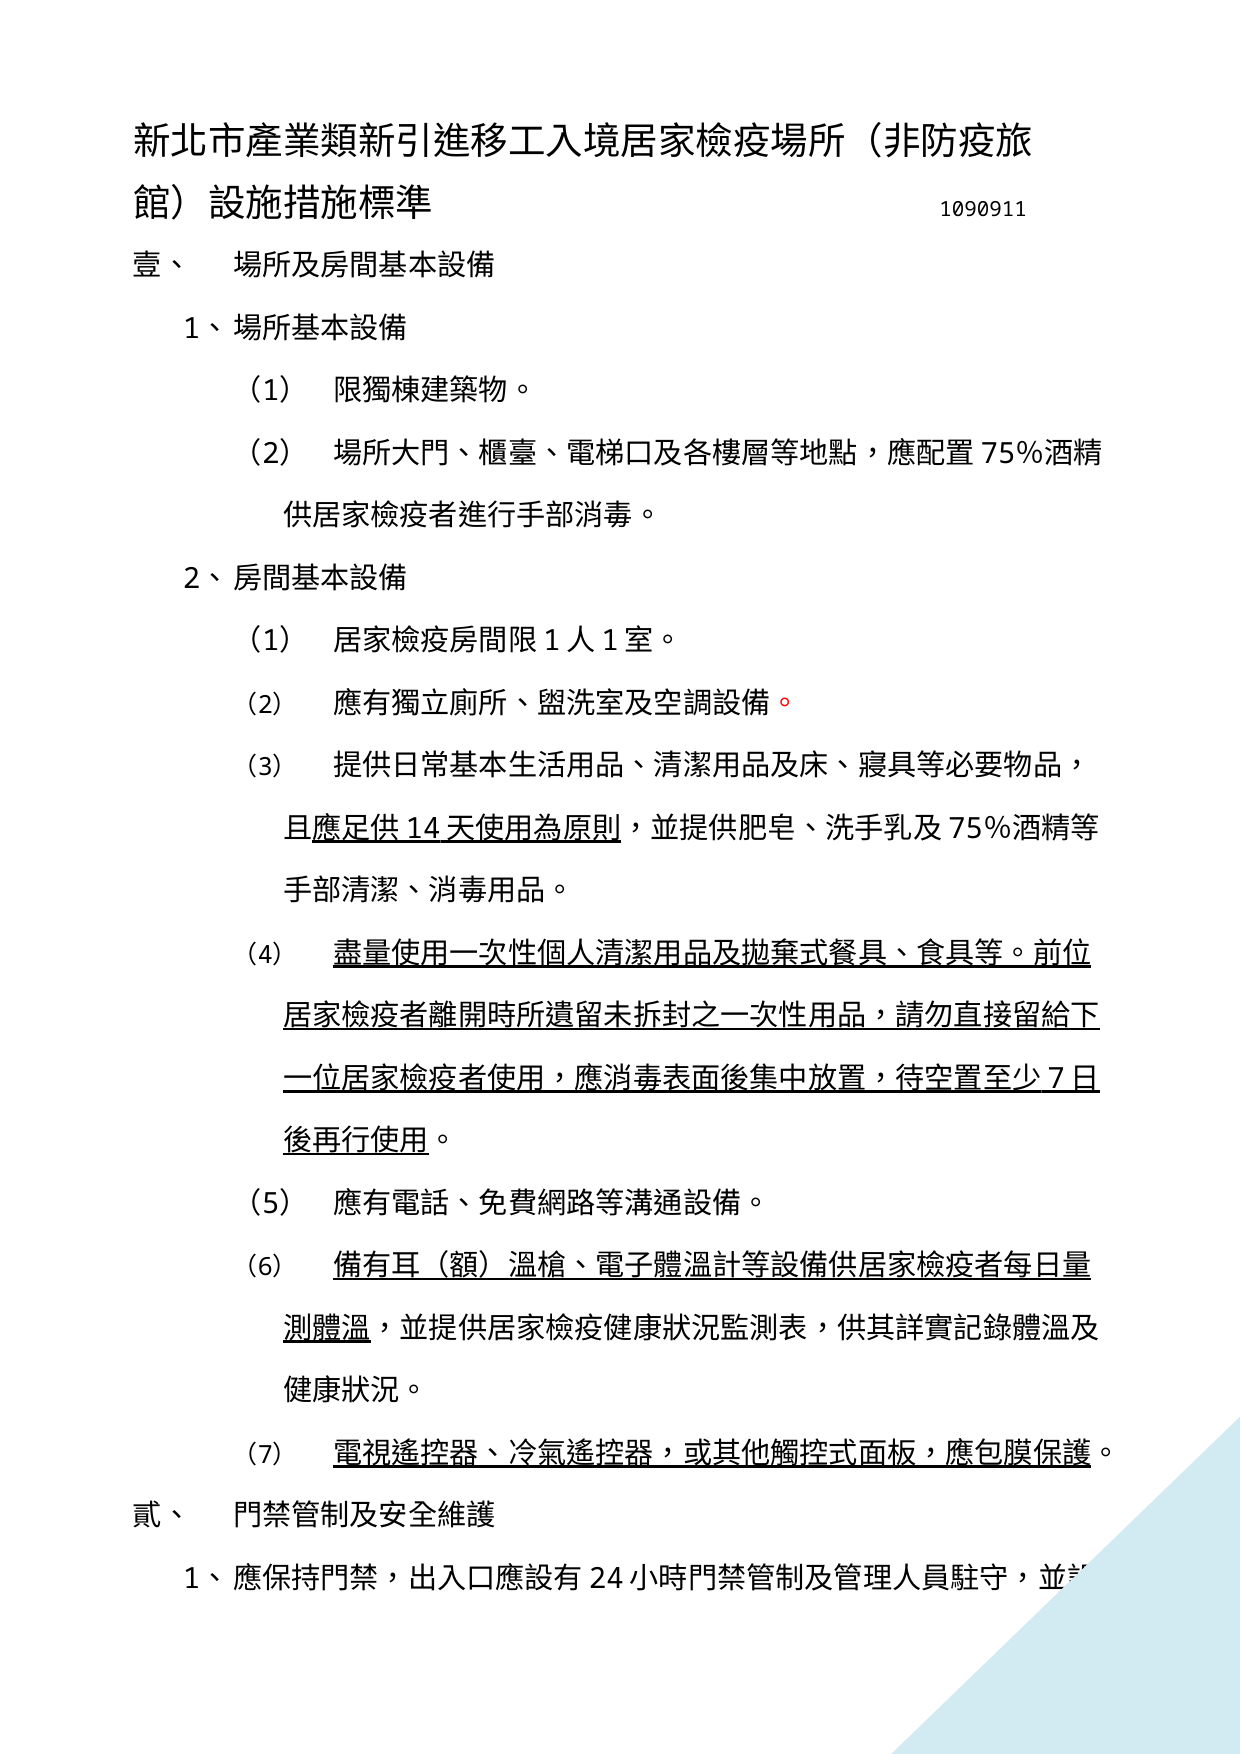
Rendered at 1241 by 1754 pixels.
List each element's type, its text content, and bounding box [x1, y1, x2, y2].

list 提供日常基本生活用品、清潔用品及床、寢具等必要物品，且應足供14天使用為原則，並提供肥皂、洗手乳及75％酒精等手部清潔、消毒用品。 [233, 721, 1107, 909]
list 場所大門、櫃臺、電梯口及各樓層等地點，應配置75％酒精供居家檢疫者進行手部消毒。 [233, 409, 1107, 534]
list 居家檢疫房間限1人1室。 [233, 596, 1107, 659]
list 盡量使用一次性個人清潔用品及拋棄式餐具、食具等。前位居家檢疫者離開時所遺留未拆封之一次性用品，請勿直接留給下一位居家檢疫者使用，應消毒表面後集中放置，待空置至少7日後再行使用。 [233, 909, 1107, 1159]
list 房間基本設備 [183, 534, 1107, 596]
list 電視遙控器、冷氣遙控器，或其他觸控式面板，應包膜保護。 [233, 1409, 1107, 1471]
list 備有耳（額）溫槍、電子體溫計等設備供居家檢疫者每日量測體溫，並提供居家檢疫健康狀況監測表，供其詳實記錄體溫及健康狀況。 [233, 1221, 1107, 1409]
list 場所基本設備 [183, 284, 1107, 346]
list 應有獨立廁所、盥洗室及空調設備。 [233, 659, 1107, 721]
list 應有電話、免費網路等溝通設備。 [233, 1159, 1107, 1221]
list 門禁管制及安全維護 [133, 1471, 1107, 1534]
list 限獨棟建築物。 [233, 346, 1107, 409]
text 新北市產業類新引進移工入境居家檢疫場所（非防疫旅館）設施措施標準 1090911 [133, 96, 1107, 221]
list 應保持門禁，出入口應設有24小時門禁管制及管理人員駐守，並設 [183, 1534, 1107, 1596]
list 場所及房間基本設備 [133, 221, 1107, 284]
